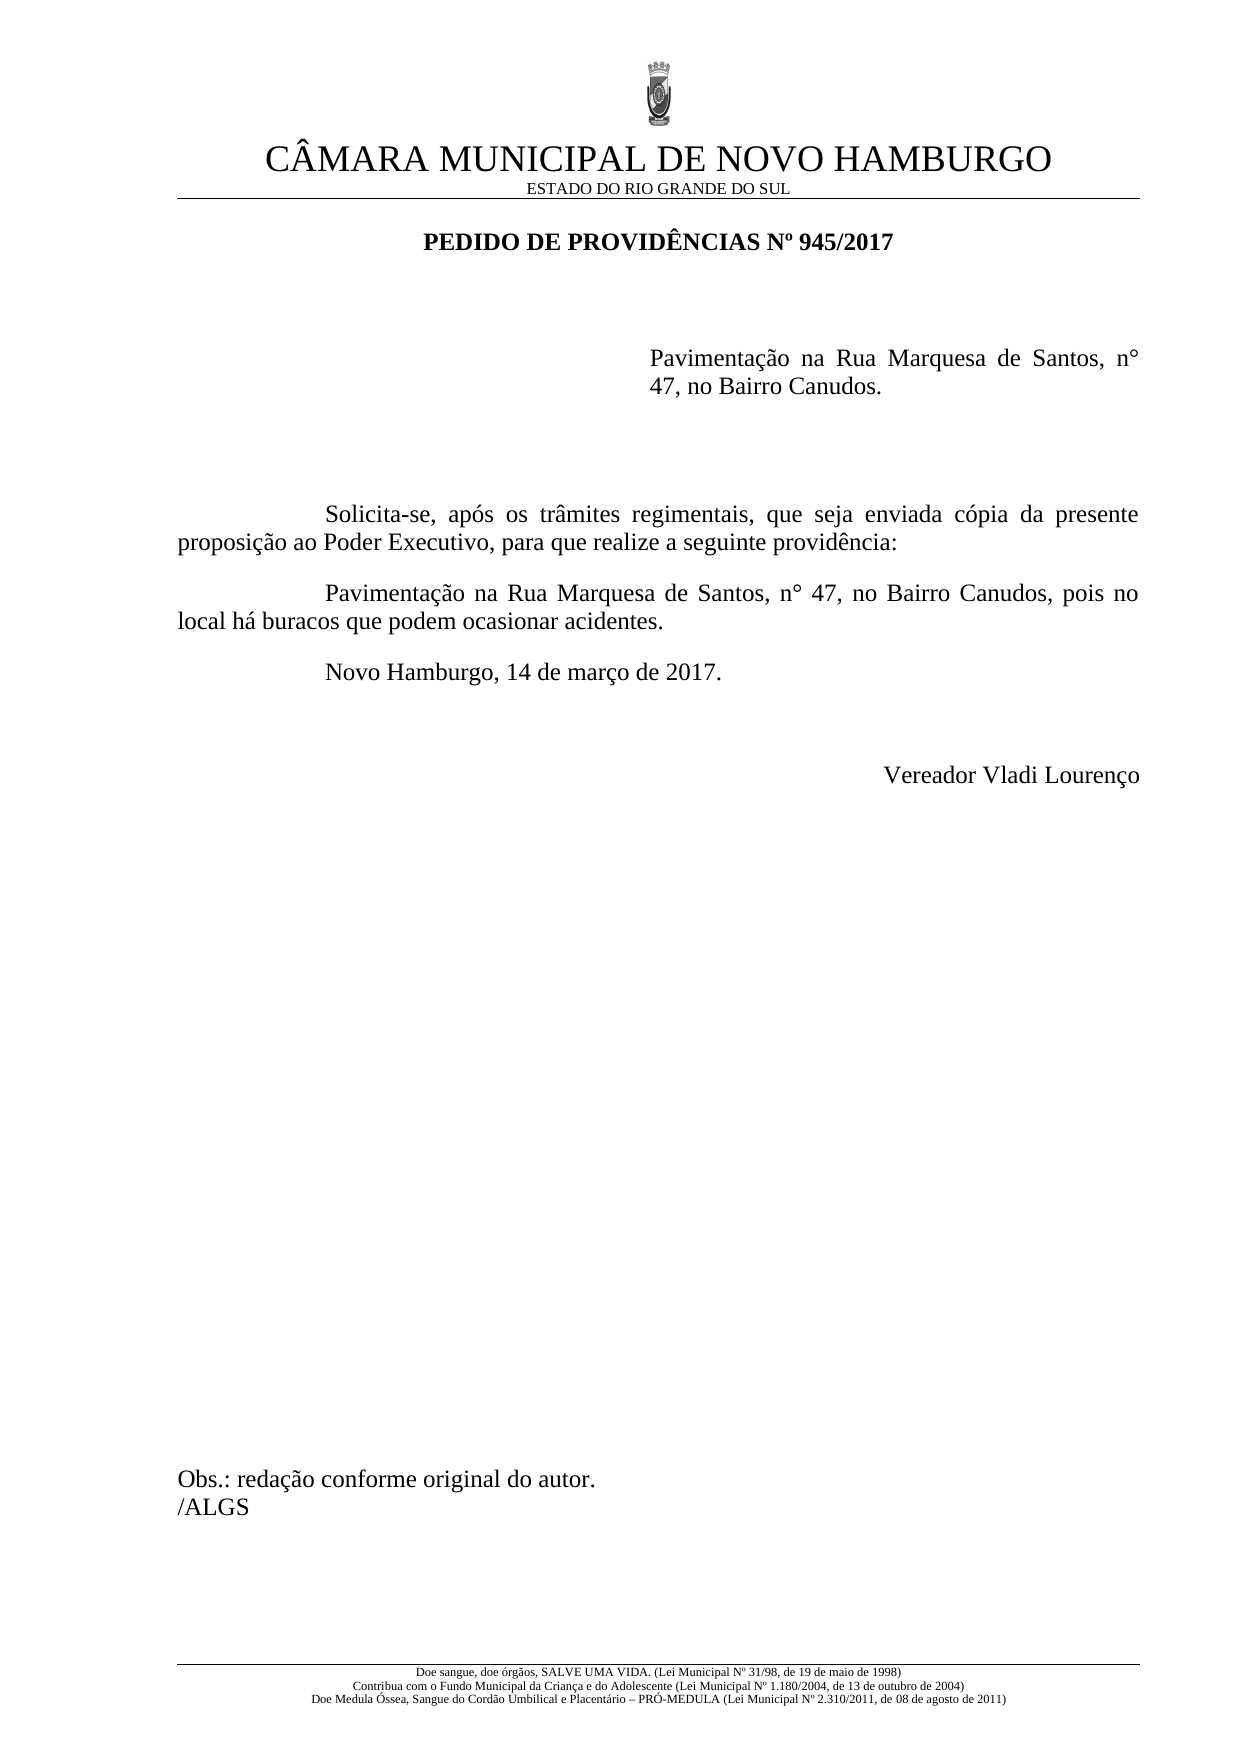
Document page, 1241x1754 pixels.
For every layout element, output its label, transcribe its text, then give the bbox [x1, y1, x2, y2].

text Obs.: redação conforme original do autor. [177, 1465, 1140, 1493]
text Pavimentação na Rua Marquesa de Santos, n° 47, no Bairro Canudos. [649, 344, 1140, 400]
text Pavimentação na Rua Marquesa de Santos, n° 47, no Bairro Canudos, pois no local há buracos que podem ocasionar acidentes. [177, 579, 1140, 635]
text /ALGS [177, 1493, 1140, 1521]
text Vereador Vladi Lourenço [177, 761, 1140, 788]
text PEDIDO DE PROVIDÊNCIAS Nº 945/2017 [177, 228, 1140, 256]
text Novo Hamburgo, 14 de março de 2017. [177, 658, 1140, 686]
text Solicita-se, após os trâmites regimentais, que seja enviada cópia da presente proposição ao Poder Executivo, para que realize a seguinte providência: [177, 500, 1140, 556]
